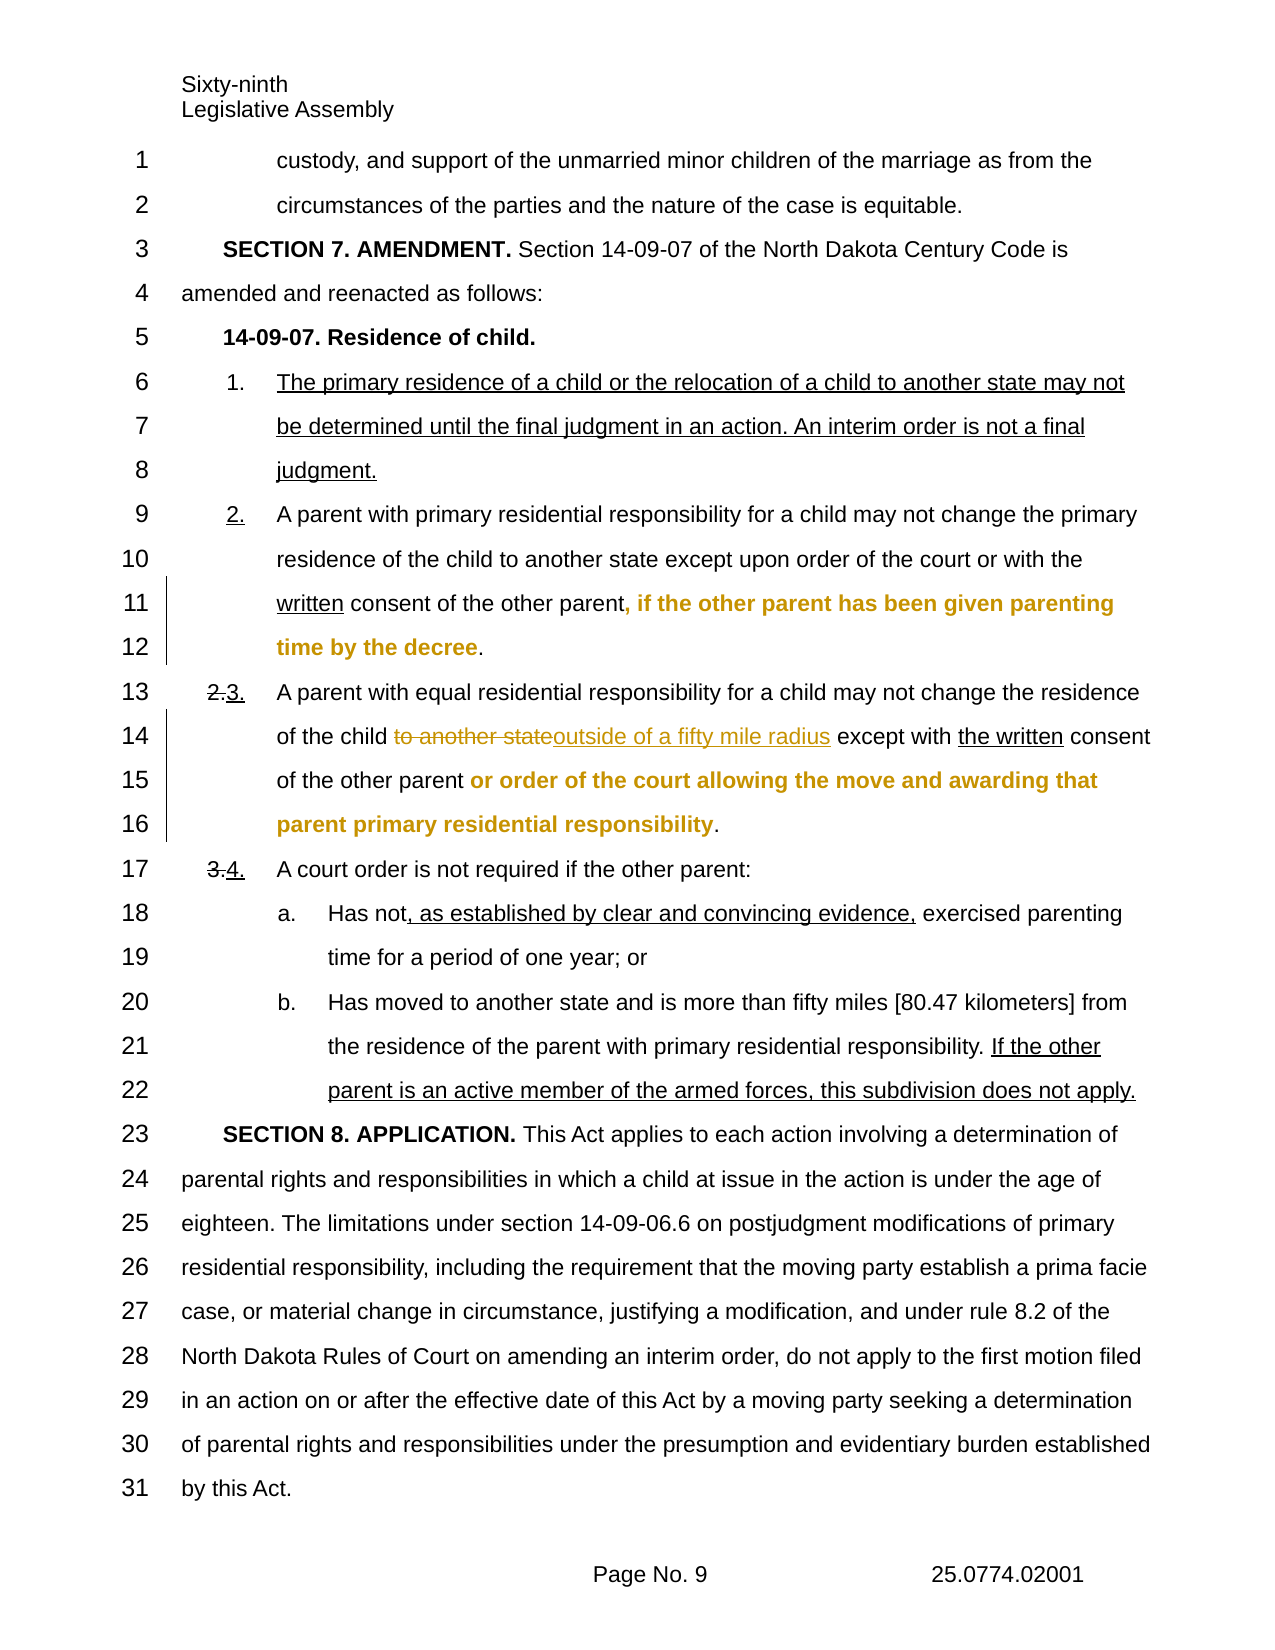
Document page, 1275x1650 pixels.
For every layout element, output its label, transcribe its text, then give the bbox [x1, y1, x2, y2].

text custody, and support of the unmarried minor children of the marriage as from the circumstances of the parties and the nature of the case is equitable. [181, 133, 1154, 222]
text 2. A parent with primary residential responsibility for a child may not change the primary residence of the child to another state except upon order of the court or with the written consent of the other parent, if the other parent has been given parenting time by the decree. [181, 487, 1154, 664]
subtitle 14‑09‑07. Residence of child. [181, 310, 1154, 355]
text SECTION 7. AMENDMENT. Section 14‑09‑07 of the North Dakota Century Code is amended and reenacted as follows: [181, 222, 1154, 310]
text 3.4. A court order is not required if the other parent: [181, 842, 1154, 886]
text 2.3. A parent with equal residential responsibility for a child may not change the residence of the child outside of a fifty mile radius except with the written consent of the other parent or order of the court allowing the move and awarding that parent primary residential responsibility. [181, 664, 1154, 842]
text a. Has not, as established by clear and convincing evidence, exercised parenting time for a period of one year; or [181, 886, 1154, 974]
text SECTION 8. APPLICATION. This Act applies to each action involving a determination of parental rights and responsibilities in which a child at issue in the action is under the age of eighteen. The limitations under section 14‑09‑06.6 on postjudgment modifications of primary residential responsibility, including the requirement that the moving party establish a prima facie case, or material change in circumstance, justifying a modification, and under rule 8.2 of the North Dakota Rules of Court on amending an interim order, do not apply to the first motion filed in an action on or after the effective date of this Act by a moving party seeking a determination of parental rights and responsibilities under the presumption and evidentiary burden established by this Act. [181, 1107, 1154, 1506]
text 1. The primary residence of a child or the relocation of a child to another state may not be determined until the final judgment in an action. An interim order is not a final judgment. [181, 355, 1154, 487]
text b. Has moved to another state and is more than fifty miles [80.47 kilometers] from the residence of the parent with primary residential responsibility. If the other parent is an active member of the armed forces, this subdivision does not apply. [181, 974, 1154, 1107]
